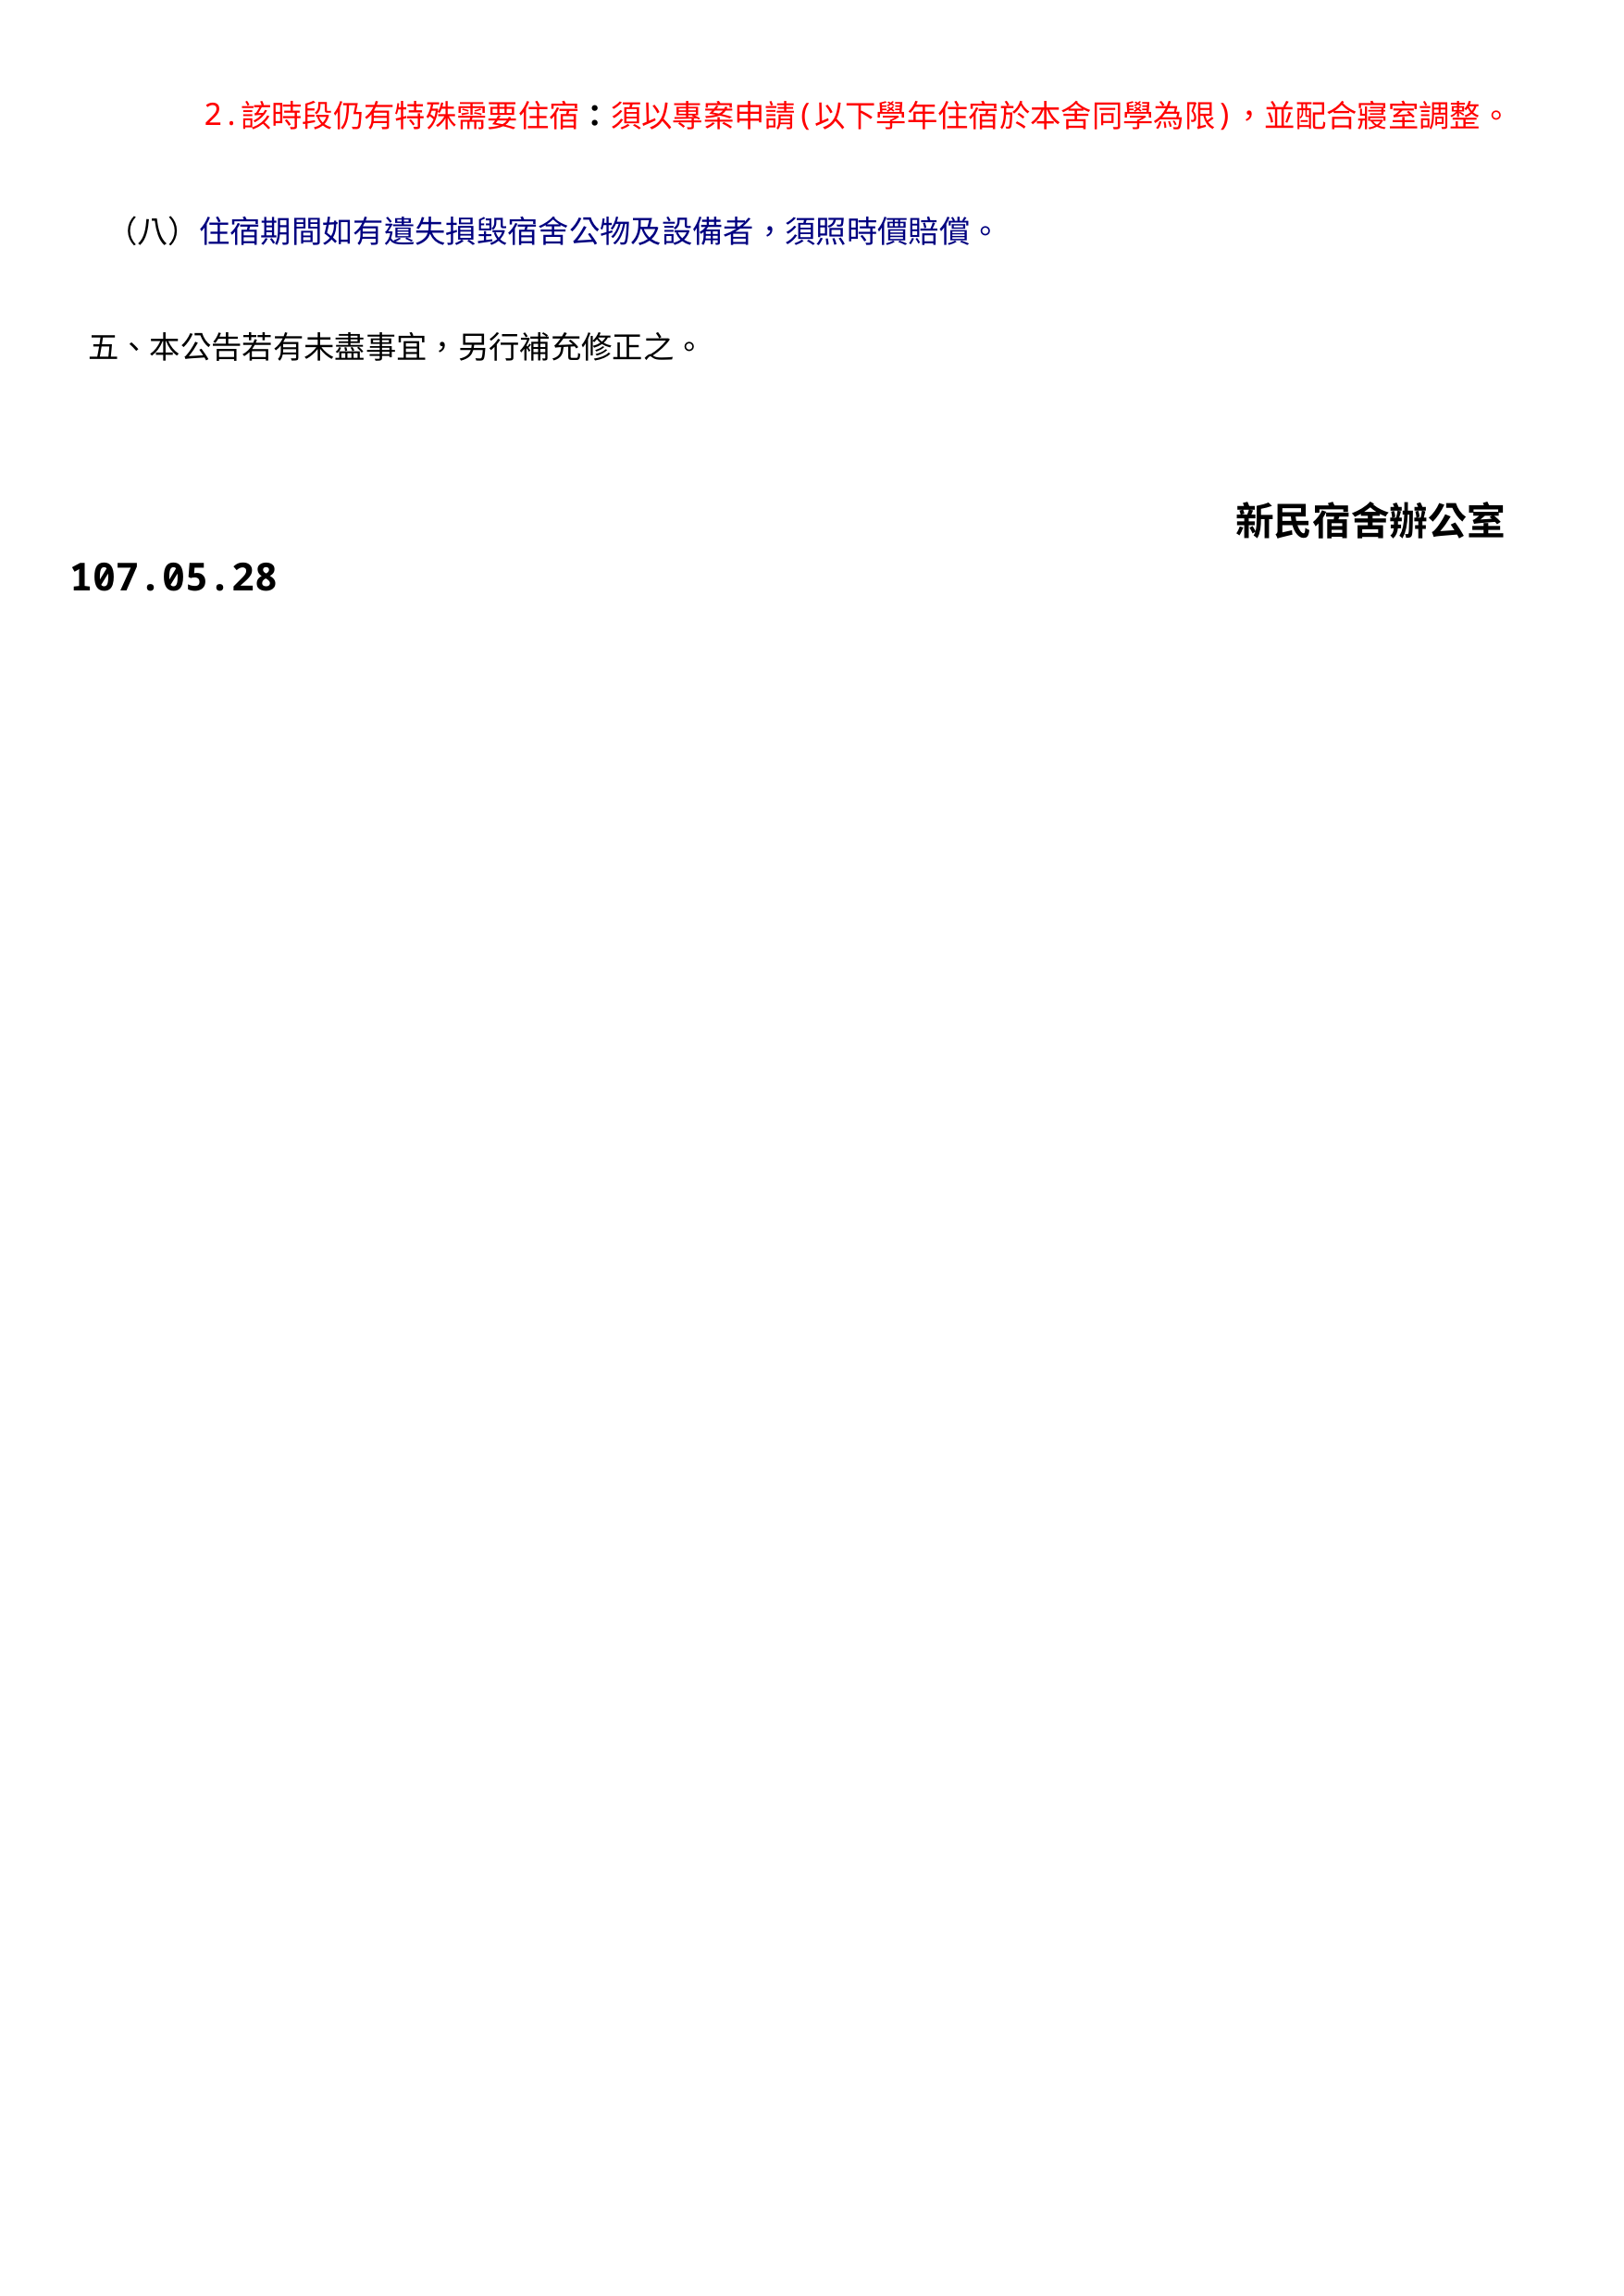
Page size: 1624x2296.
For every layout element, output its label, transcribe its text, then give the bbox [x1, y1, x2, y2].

text 五、本公告若有未盡事宜，另行補充修正之。 [69, 306, 1568, 364]
text （八）住宿期間如有遺失損毀宿舍公物及設備者，須照時價賠償。 [69, 191, 1568, 248]
text 新民宿舍辦公室107.05.28 [69, 479, 1568, 595]
text 2.該時段仍有特殊需要住宿：須以專案申請(以下學年住宿於本舍同學為限)，並配合寢室調整。 [93, 75, 1568, 132]
